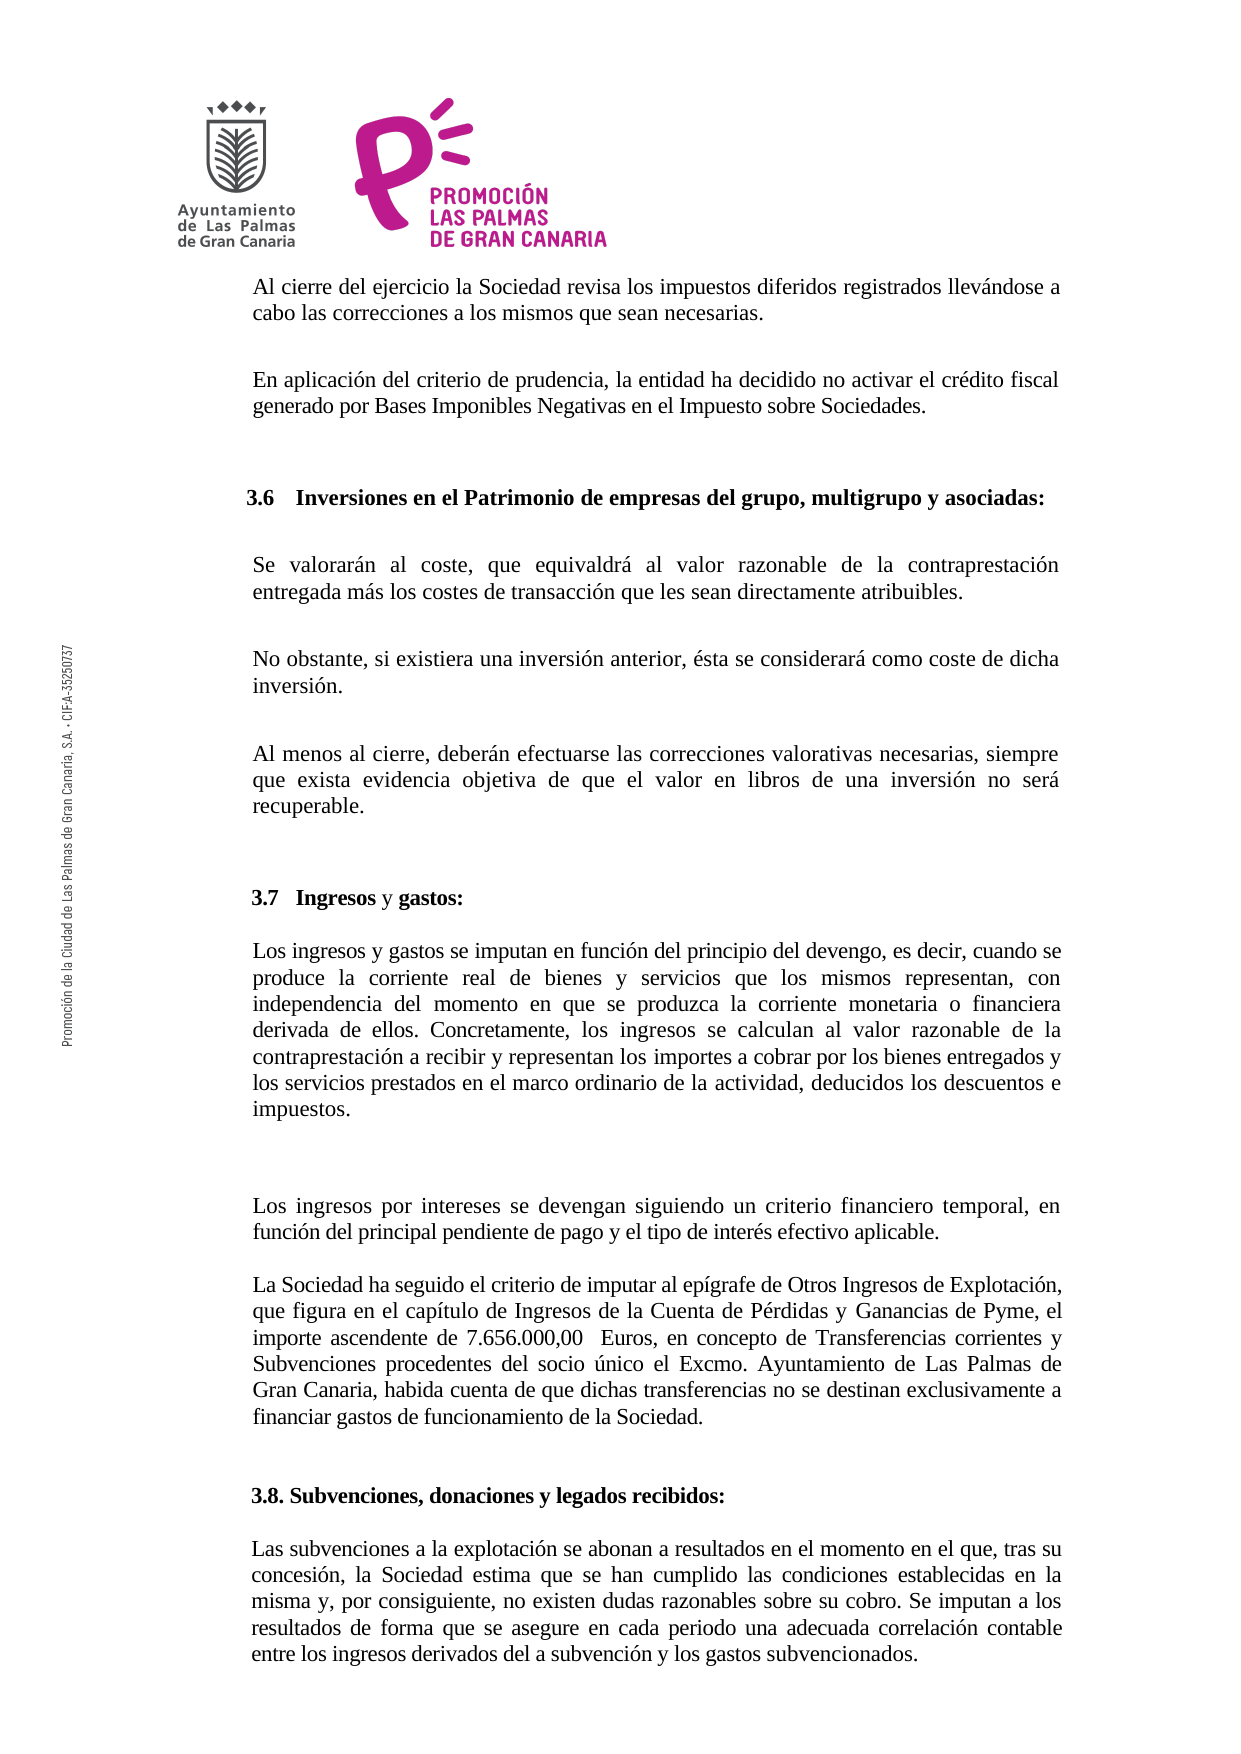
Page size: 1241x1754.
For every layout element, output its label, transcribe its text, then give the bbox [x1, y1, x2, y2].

text Se valorarán al coste, que equivaldrá al valor razonable de la contraprestación entregada más los costes de transacción que les sean directamente atribuibles. [252, 551, 1061, 604]
text Al menos al cierre, deberán efectuarse las correcciones valorativas necesarias, siempre que exista evidencia objetiva de que el valor en libros de una inversión no será recuperable. [252, 740, 1061, 819]
text 3.8. Subvenciones, donaciones y legados recibidos: [177, 1482, 1063, 1508]
text Al cierre del ejercicio la Sociedad revisa los impuestos diferidos registrados llevándose a cabo las correcciones a los mismos que sean necesarias. [252, 273, 1061, 326]
text En aplicación del criterio de prudencia, la entidad ha decidido no activar el crédito fiscal generado por Bases Imponibles Negativas en el Impuesto sobre Sociedades. [252, 366, 1060, 418]
text No obstante, si existiera una inversión anterior, ésta se considerará como coste de dicha inversión. [252, 646, 1061, 698]
text 3.6 Inversiones en el Patrimonio de empresas del grupo, multigrupo y asociadas: [177, 483, 1063, 510]
text 3.7 Ingresos y gastos: [251, 884, 1063, 910]
text La Sociedad ha seguido el criterio de imputar al epígrafe de Otros Ingresos de Explotación, que figura en el capítulo de Ingresos de la Cuenta de Pérdidas y Ganancias de Pyme, el importe ascendente de 7.656.000,00 Euros, en concepto de Transferencias corrientes y Subvenciones procedentes del socio único el Excmo. Ayuntamiento de Las Palmas de Gran Canaria, habida cuenta de que dichas transferencias no se destinan exclusivamente a financiar gastos de funcionamiento de la Sociedad. [252, 1271, 1063, 1429]
text Los ingresos por intereses se devengan siguiendo un criterio financiero temporal, en función del principal pendiente de pago y el tipo de interés efectivo aplicable. [252, 1192, 1062, 1245]
text Las subvenciones a la explotación se abonan a resultados en el momento en el que, tras su concesión, la Sociedad estima que se han cumplido las condiciones establecidas en la misma y, por consiguiente, no existen dudas razonables sobre su cobro. Se imputan a los resultados de forma que se asegure en cada periodo una adecuada correlación contable entre los ingresos derivados del a subvención y los gastos subvencionados. [251, 1534, 1063, 1666]
text Los ingresos y gastos se imputan en función del principio del devengo, es decir, cuando se produce la corriente real de bienes y servicios que los mismos representan, con independencia del momento en que se produzca la corriente monetaria o financiera derivada de ellos. Concretamente, los ingresos se calculan al valor razonable de la contraprestación a recibir y representan los importes a cobrar por los bienes entregados y los servicios prestados en el marco ordinario de la actividad, deducidos los descuentos e impuestos. [252, 937, 1062, 1122]
